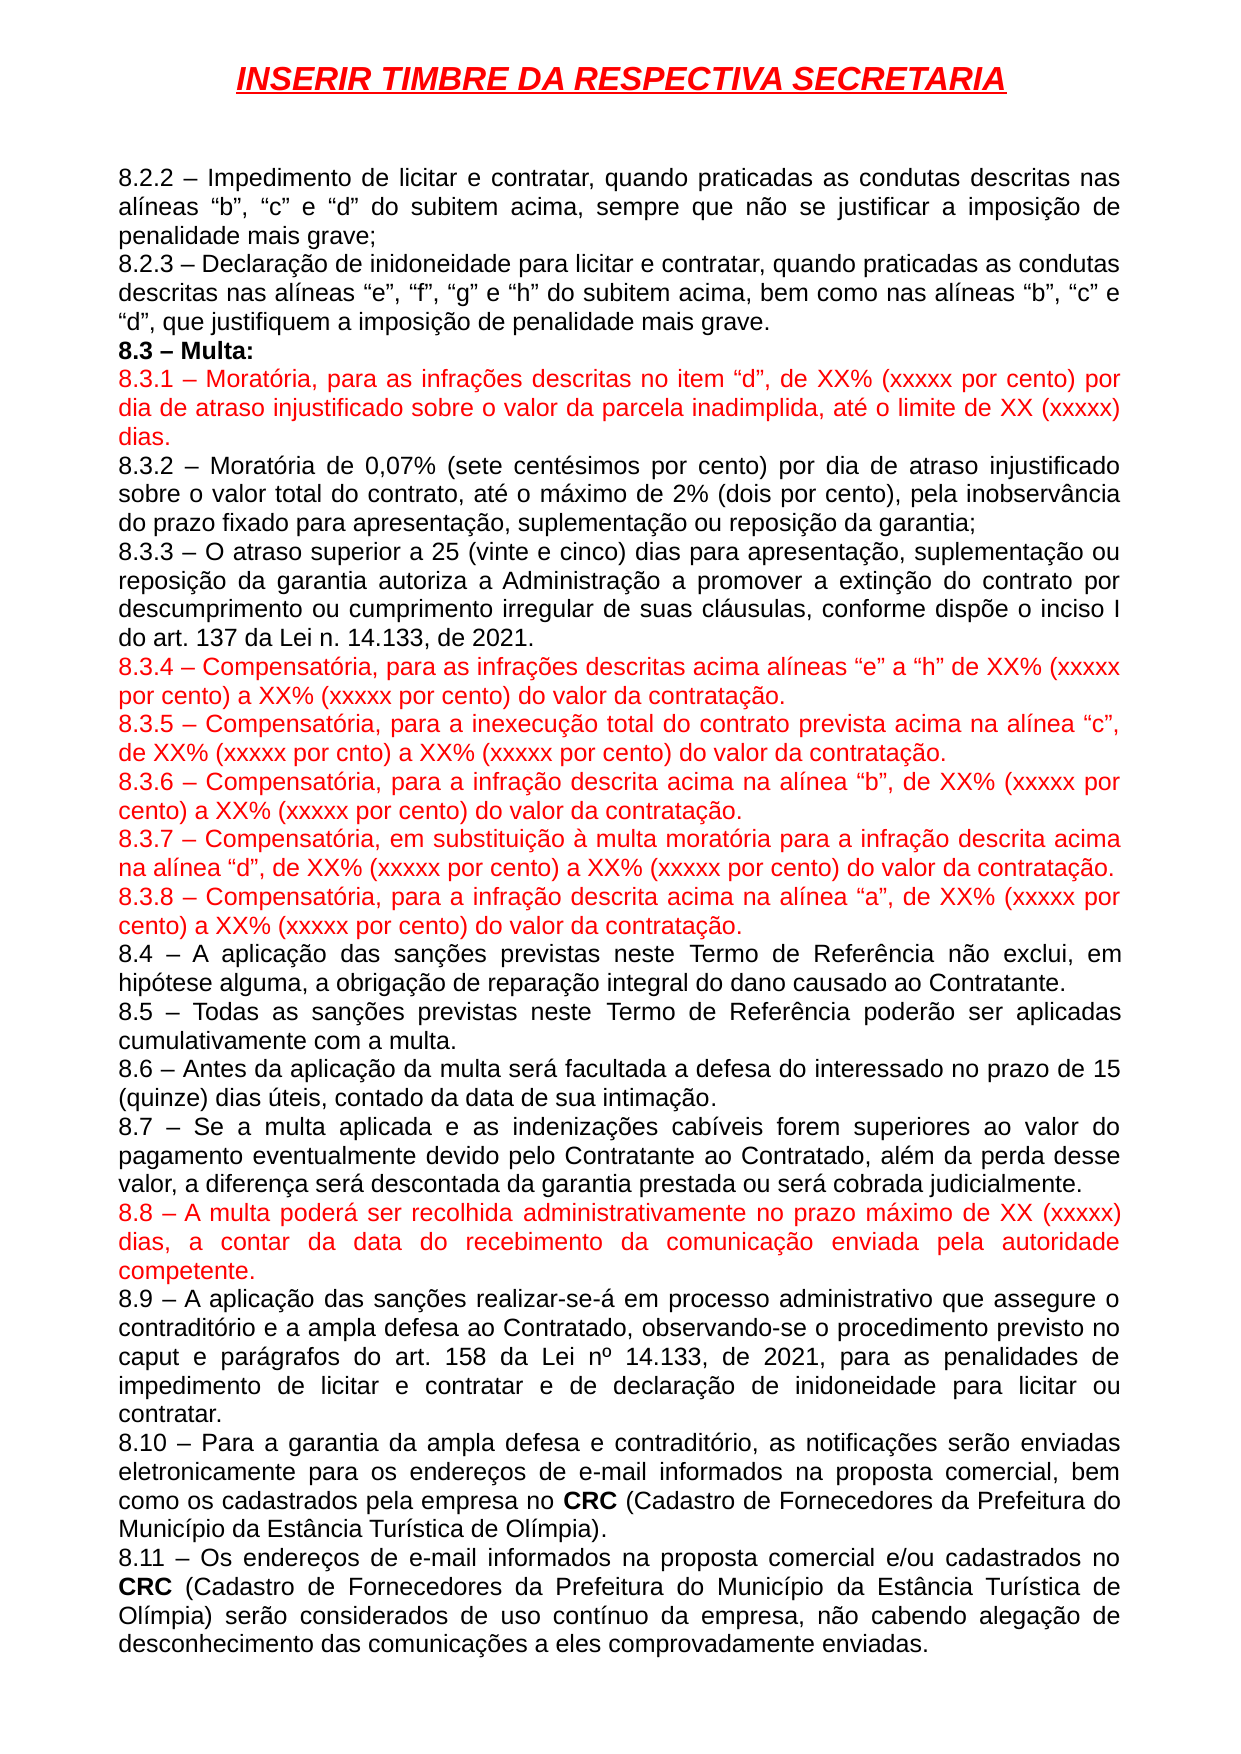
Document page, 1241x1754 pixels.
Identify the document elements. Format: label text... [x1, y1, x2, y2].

text 8.3.2 – Moratória de 0,07% (sete centésimos por cento) por dia de atraso injustificado sobre o valor total do contrato, até o máximo de 2% (dois por cento), pela inobservância do prazo fixado para apresentação, suplementação ou reposição da garantia; [118, 451, 1122, 537]
text 8.5 – Todas as sanções previstas neste Termo de Referência poderão ser aplicadas cumulativamente com a multa. [118, 997, 1122, 1054]
text 8.8 – A multa poderá ser recolhida administrativamente no prazo máximo de XX (xxxxx) dias, a contar da data do recebimento da comunicação enviada pela autoridade competente. [118, 1198, 1122, 1284]
text 8.6 – Antes da aplicação da multa será facultada a defesa do interessado no prazo de 15 (quinze) dias úteis, contado da data de sua intimação. [118, 1054, 1122, 1112]
text 8.11 – Os endereços de e-mail informados na proposta comercial e/ou cadastrados no CRC (Cadastro de Fornecedores da Prefeitura do Município da Estância Turística de Olímpia) serão considerados de uso contínuo da empresa, não cabendo alegação de desconhecimento das comunicações a eles comprovadamente enviadas. [118, 1543, 1122, 1658]
text 8.9 – A aplicação das sanções realizar-se-á em processo administrativo que assegure o contraditório e a ampla defesa ao Contratado, observando-se o procedimento previsto no caput e parágrafos do art. 158 da Lei nº 14.133, de 2021, para as penalidades de impedimento de licitar e contratar e de declaração de inidoneidade para licitar ou contratar. [118, 1284, 1122, 1428]
text 8.3.4 – Compensatória, para as infrações descritas acima alíneas “e” a “h” de XX% (xxxxx por cento) a XX% (xxxxx por cento) do valor da contratação. [118, 652, 1122, 709]
text 8.7 – Se a multa aplicada e as indenizações cabíveis forem superiores ao valor do pagamento eventualmente devido pelo Contratante ao Contratado, além da perda desse valor, a diferença será descontada da garantia prestada ou será cobrada judicialmente. [118, 1112, 1122, 1198]
text 8.3.6 – Compensatória, para a infração descrita acima na alínea “b”, de XX% (xxxxx por cento) a XX% (xxxxx por cento) do valor da contratação. [118, 767, 1122, 824]
text 8.3.8 – Compensatória, para a infração descrita acima na alínea “a”, de XX% (xxxxx por cento) a XX% (xxxxx por cento) do valor da contratação. [118, 882, 1122, 939]
text 8.3.5 – Compensatória, para a inexecução total do contrato prevista acima na alínea “c”, de XX% (xxxxx por cnto) a XX% (xxxxx por cento) do valor da contratação. [118, 709, 1122, 767]
text 8.3.3 – O atraso superior a 25 (vinte e cinco) dias para apresentação, suplementação ou reposição da garantia autoriza a Administração a promover a extinção do contrato por descumprimento ou cumprimento irregular de suas cláusulas, conforme dispõe o inciso I do art. 137 da Lei n. 14.133, de 2021. [118, 537, 1122, 652]
text 8.3 – Multa: [118, 336, 1122, 364]
text 8.2.3 – Declaração de inidoneidade para licitar e contratar, quando praticadas as condutas descritas nas alíneas “e”, “f”, “g” e “h” do subitem acima, bem como nas alíneas “b”, “c” e “d”, que justifiquem a imposição de penalidade mais grave. [118, 249, 1122, 336]
text 8.4 – A aplicação das sanções previstas neste Termo de Referência não exclui, em hipótese alguma, a obrigação de reparação integral do dano causado ao Contratante. [118, 939, 1122, 997]
text 8.3.7 – Compensatória, em substituição à multa moratória para a infração descrita acima na alínea “d”, de XX% (xxxxx por cento) a XX% (xxxxx por cento) do valor da contratação. [118, 824, 1122, 882]
text 8.2.2 – Impedimento de licitar e contratar, quando praticadas as condutas descritas nas alíneas “b”, “c” e “d” do subitem acima, sempre que não se justificar a imposição de penalidade mais grave; [118, 163, 1122, 249]
text 8.10 – Para a garantia da ampla defesa e contraditório, as notificações serão enviadas eletronicamente para os endereços de e-mail informados na proposta comercial, bem como os cadastrados pela empresa no CRC (Cadastro de Fornecedores da Prefeitura do Município da Estância Turística de Olímpia). [118, 1428, 1122, 1543]
text 8.3.1 – Moratória, para as infrações descritas no item “d”, de XX% (xxxxx por cento) por dia de atraso injustificado sobre o valor da parcela inadimplida, até o limite de XX (xxxxx) dias. [118, 364, 1122, 451]
